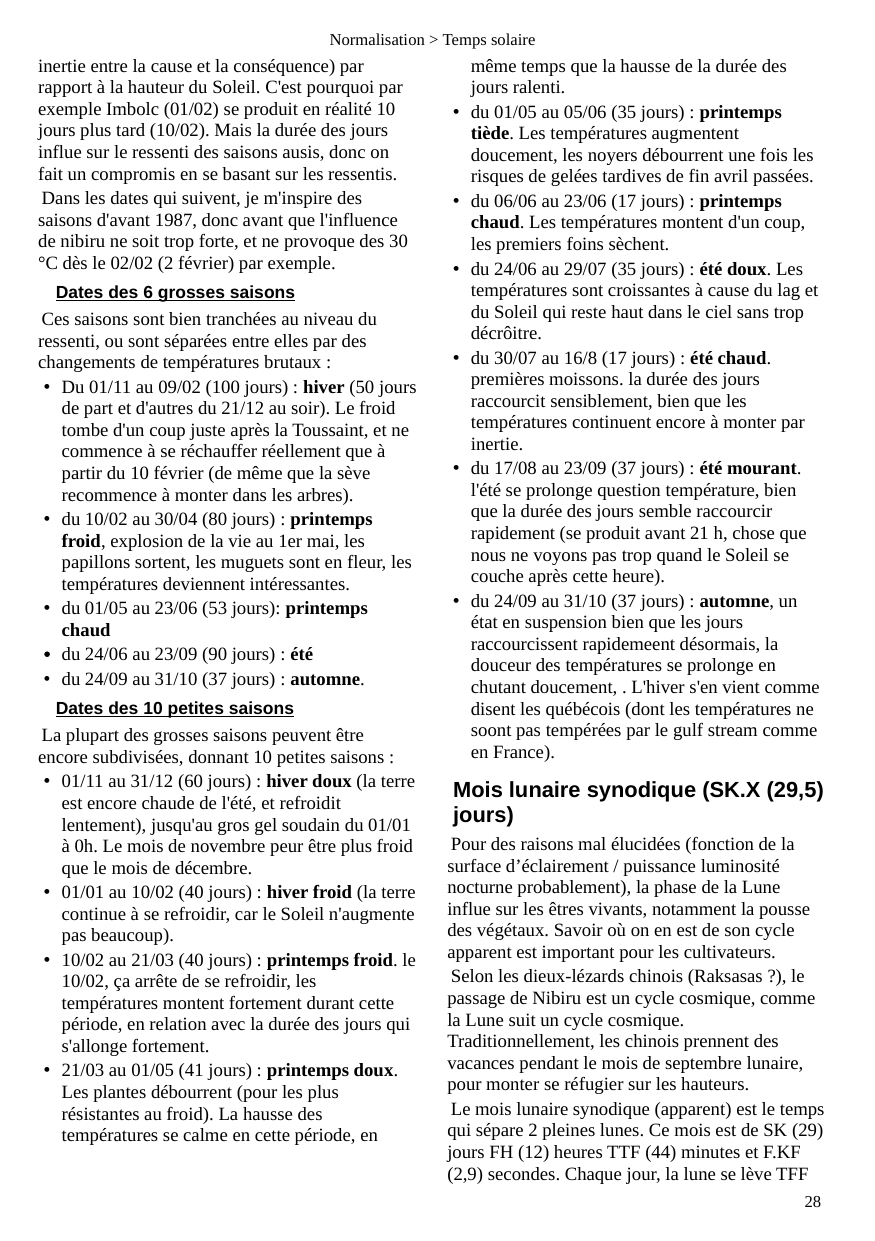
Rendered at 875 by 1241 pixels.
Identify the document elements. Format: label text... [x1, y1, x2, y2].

list du 24/06 au 29/07 (35 jours) : été doux. Les températures sont croissantes à cause du lag et du Soleil qui reste haut dans le ciel sans trop décrôitre. [453, 257, 827, 344]
text La plupart des grosses saisons peuvent être encore subdivisées, donnant 10 petites saisons : [38, 724, 418, 767]
list du 01/05 au 23/06 (53 jours): printemps chaud [44, 597, 418, 640]
list 10/02 au 21/03 (40 jours) : printemps froid. le 10/02, ça arrête de se refroidir, les températures montent fortement durant cette période, en relation avec la durée des jours qui s'allonge fortement. [44, 949, 418, 1056]
list du 06/06 au 23/06 (17 jours) : printemps chaud. Les températures montent d'un coup, les premiers foins sèchent. [453, 190, 827, 254]
list Du 01/11 au 09/02 (100 jours) : hiver (50 jours de part et d'autres du 21/12 au soir). Le froid tombe d'un coup juste après la Toussaint, et ne commence à se réchauffer réellement que à partir du 10 février (de même que la sève recommence à monter dans les arbres). [44, 376, 418, 505]
text Selon les dieux-lézards chinois (Raksasas ?), le passage de Nibiru est un cycle cosmique, comme la Lune suit un cycle cosmique. Traditionnellement, les chinois prennent des vacances pendant le mois de septembre lunaire, pour monter se réfugier sur les hauteurs. [447, 965, 827, 1095]
list 21/03 au 01/05 (41 jours) : printemps doux. Les plantes débourrent (pour les plus résistantes au froid). La hausse des températures se calme en cette période, en [44, 1059, 418, 1146]
list du 01/05 au 05/06 (35 jours) : printemps tiède. Les températures augmentent doucement, les noyers débourrent une fois les risques de gelées tardives de fin avril passées. [453, 101, 827, 187]
text inertie entre la cause et la conséquence) par rapport à la hauteur du Soleil. C'est pourquoi par exemple Imbolc (01/02) se produit en réalité 10 jours plus tard (10/02). Mais la durée des jours influe sur le ressenti des saisons ausis, donc on fait un compromis en se basant sur les ressentis. [38, 54, 418, 184]
text Le mois lunaire synodique (apparent) est le temps qui sépare 2 pleines lunes. Ce mois est de SK (29) jours FH (12) heures TTF (44) minutes et F.KF (2,9) secondes. Chaque jour, la lune se lève TFF [447, 1098, 827, 1184]
list du 24/09 au 31/10 (37 jours) : automne, un état en suspension bien que les jours raccourcissent rapidemeent désormais, la douceur des températures se prolonge en chutant doucement, . L'hiver s'en vient comme disent les québécois (dont les températures ne soont pas tempérées par le gulf stream comme en France). [453, 589, 827, 762]
list 01/11 au 31/12 (60 jours) : hiver doux (la terre est encore chaude de l'été, et refroidit lentement), jusqu'au gros gel soudain du 01/01 à 0h. Le mois de novembre peur être plus froid que le mois de décembre. [44, 770, 418, 878]
list même temps que la hausse de la durée des jours ralenti. [453, 54, 827, 98]
subtitle Dates des 6 grosses saisons [56, 282, 418, 302]
text Dans les dates qui suivent, je m'inspire des saisons d'avant 1987, donc avant que l'influence de nibiru ne soit trop forte, et ne provoque des 30 °C dès le 02/02 (2 février) par exemple. [38, 187, 418, 273]
text Ces saisons sont bien tranchées au niveau du ressenti, ou sont séparées entre elles par des changements de températures brutaux : [38, 308, 418, 373]
text Pour des raisons mal élucidées (fonction de la surface d’éclairement / puissance luminosité nocturne probablement), la phase de la Lune influe sur les êtres vivants, notamment la pousse des végétaux. Savoir où on en est de son cycle apparent est important pour les cultivateurs. [447, 833, 827, 962]
list du 24/09 au 31/10 (37 jours) : automne. [44, 668, 418, 689]
list du 24/06 au 23/09 (90 jours) : été [44, 643, 418, 665]
list 01/01 au 10/02 (40 jours) : hiver froid (la terre continue à se refroidir, car le Soleil n'augmente pas beaucoup). [44, 881, 418, 946]
list du 30/07 au 16/8 (17 jours) : été chaud. premières moissons. la durée des jours raccourcit sensiblement, bien que les températures continuent encore à monter par inertie. [453, 347, 827, 454]
list du 17/08 au 23/09 (37 jours) : été mourant. l'été se prolonge question température, bien que la durée des jours semble raccourcir rapidement (se produit avant 21 h, chose que nous ne voyons pas trop quand le Soleil se couche après cette heure). [453, 457, 827, 587]
list du 10/02 au 30/04 (80 jours) : printemps froid, explosion de la vie au 1er mai, les papillons sortent, les muguets sont en fleur, les températures deviennent intéressantes. [44, 508, 418, 594]
subtitle Dates des 10 petites saisons [56, 698, 418, 718]
subtitle Mois lunaire synodique (SK.X (29,5) jours) [453, 777, 827, 827]
